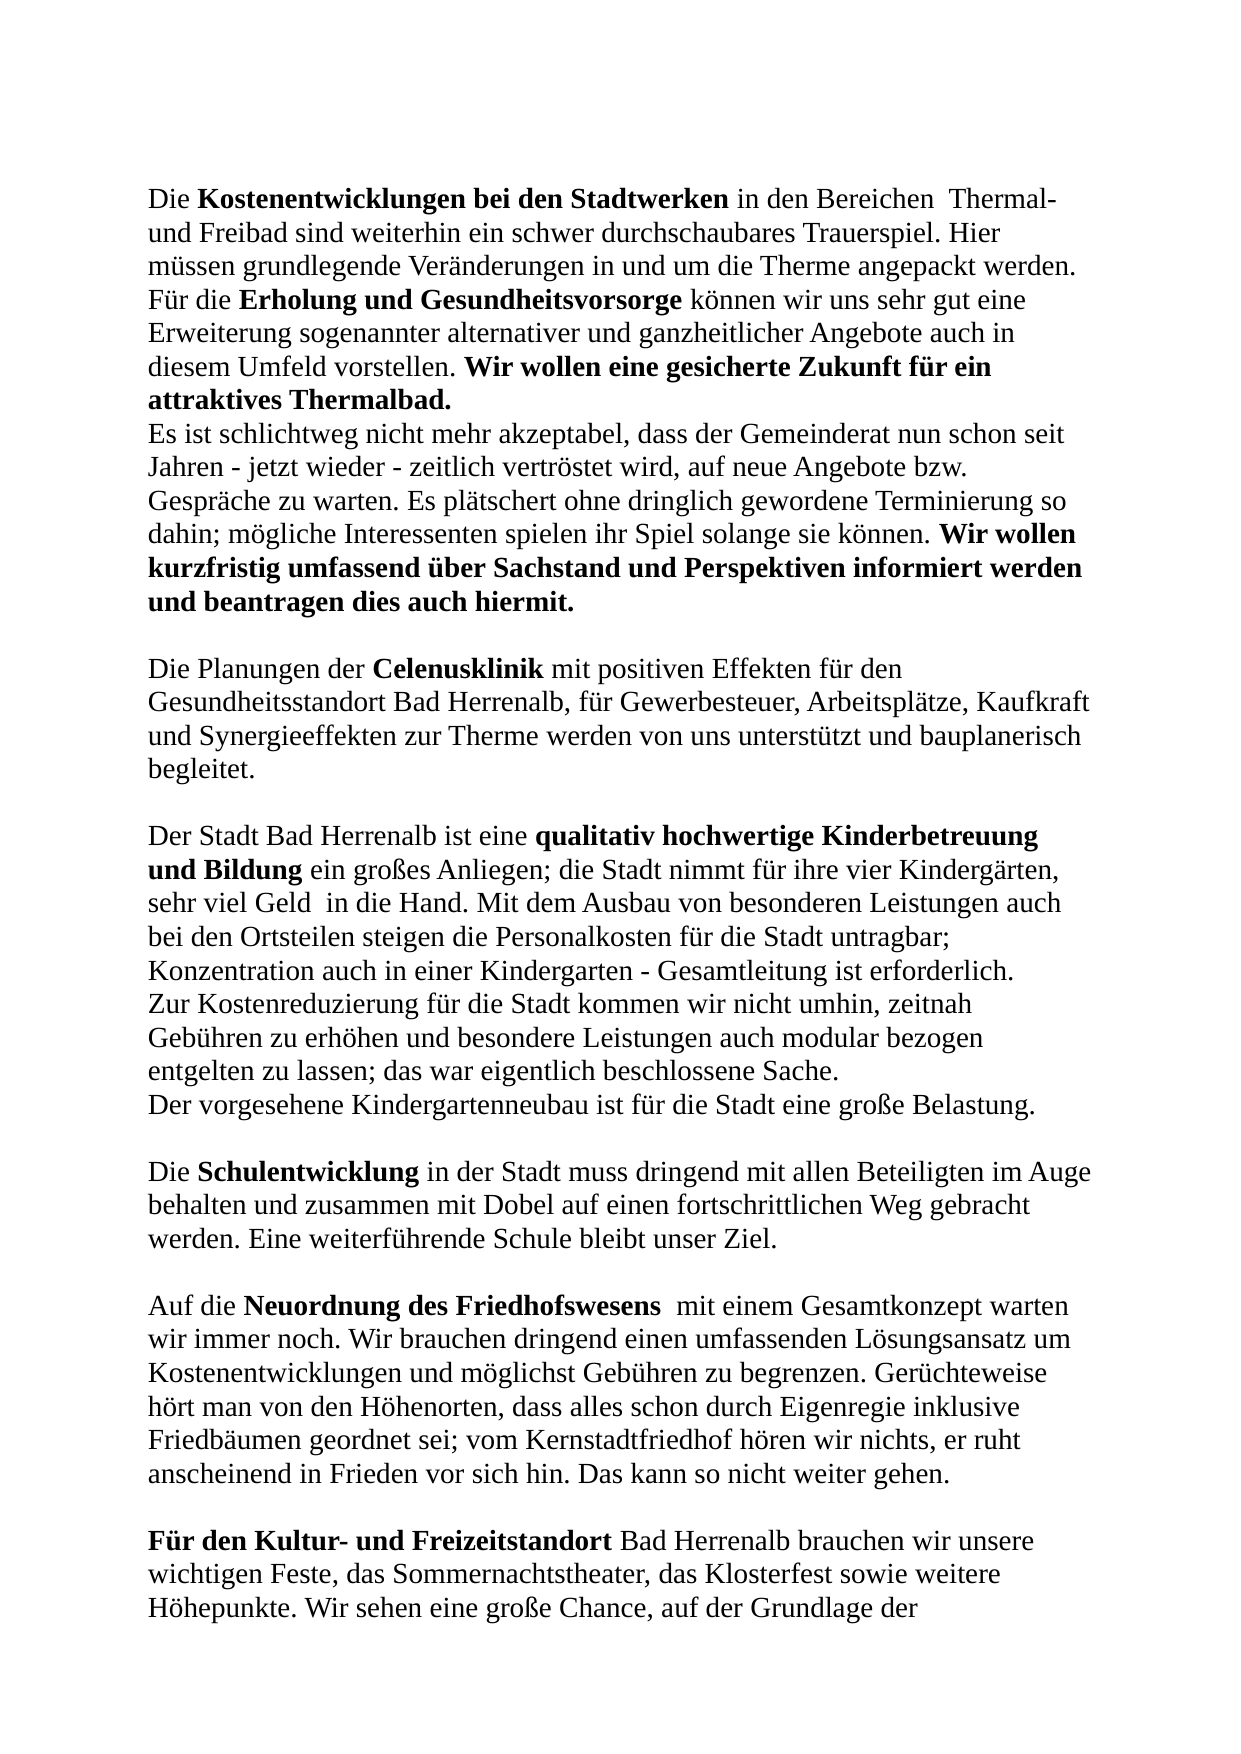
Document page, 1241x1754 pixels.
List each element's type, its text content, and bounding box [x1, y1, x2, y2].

text Für den Kultur- und Freizeitstandort Bad Herrenalb brauchen wir unsere wichtigen Feste, das Sommernachtstheater, das Klosterfest sowie weitere Höhepunkte. Wir sehen eine große Chance, auf der Grundlage der [148, 1523, 1092, 1623]
text Die Planungen der Celenusklinik mit positiven Effekten für den Gesundheitsstandort Bad Herrenalb, für Gewerbesteuer, Arbeitsplätze, Kaufkraft und Synergieeffekten zur Therme werden von uns unterstützt und bauplanerisch begleitet. [148, 651, 1092, 785]
text Auf die Neuordnung des Friedhofswesens mit einem Gesamtkonzept warten wir immer noch. Wir brauchen dringend einen umfassenden Lösungsansatz um Kostenentwicklungen und möglichst Gebühren zu begrenzen. Gerüchteweise hört man von den Höhenorten, dass alles schon durch Eigenregie inklusive Friedbäumen geordnet sei; vom Kernstadtfriedhof hören wir nichts, er ruht anscheinend in Frieden vor sich hin. Das kann so nicht weiter gehen. [148, 1288, 1092, 1489]
text Die Schulentwicklung in der Stadt muss dringend mit allen Beteiligten im Auge behalten und zusammen mit Dobel auf einen fortschrittlichen Weg gebracht werden. Eine weiterführende Schule bleibt unser Ziel. [148, 1154, 1092, 1254]
text Der Stadt Bad Herrenalb ist eine qualitativ hochwertige Kinderbetreuung und Bildung ein großes Anliegen; die Stadt nimmt für ihre vier Kindergärten, sehr viel Geld in die Hand. Mit dem Ausbau von besonderen Leistungen auch bei den Ortsteilen steigen die Personalkosten für die Stadt untragbar; Konzentration auch in einer Kindergarten - Gesamtleitung ist erforderlich. [148, 818, 1092, 986]
text Der vorgesehene Kindergartenneubau ist für die Stadt eine große Belastung. [148, 1087, 1092, 1120]
text Die Kostenentwicklungen bei den Stadtwerken in den Bereichen Thermal- und Freibad sind weiterhin ein schwer durchschaubares Trauerspiel. Hier müssen grundlegende Veränderungen in und um die Therme angepackt werden. [148, 181, 1092, 282]
text Es ist schlichtweg nicht mehr akzeptabel, dass der Gemeinderat nun schon seit Jahren - jetzt wieder - zeitlich vertröstet wird, auf neue Angebote bzw. Gespräche zu warten. Es plätschert ohne dringlich gewordene Terminierung so dahin; mögliche Interessenten spielen ihr Spiel solange sie können. Wir wollen kurzfristig umfassend über Sachstand und Perspektiven informiert werden und beantragen dies auch hiermit. [148, 416, 1092, 617]
text Zur Kostenreduzierung für die Stadt kommen wir nicht umhin, zeitnah Gebühren zu erhöhen und besondere Leistungen auch modular bezogen entgelten zu lassen; das war eigentlich beschlossene Sache. [148, 986, 1092, 1087]
text Für die Erholung und Gesundheitsvorsorge können wir uns sehr gut eine Erweiterung sogenannter alternativer und ganzheitlicher Angebote auch in diesem Umfeld vorstellen. Wir wollen eine gesicherte Zukunft für ein attraktives Thermalbad. [148, 282, 1092, 416]
